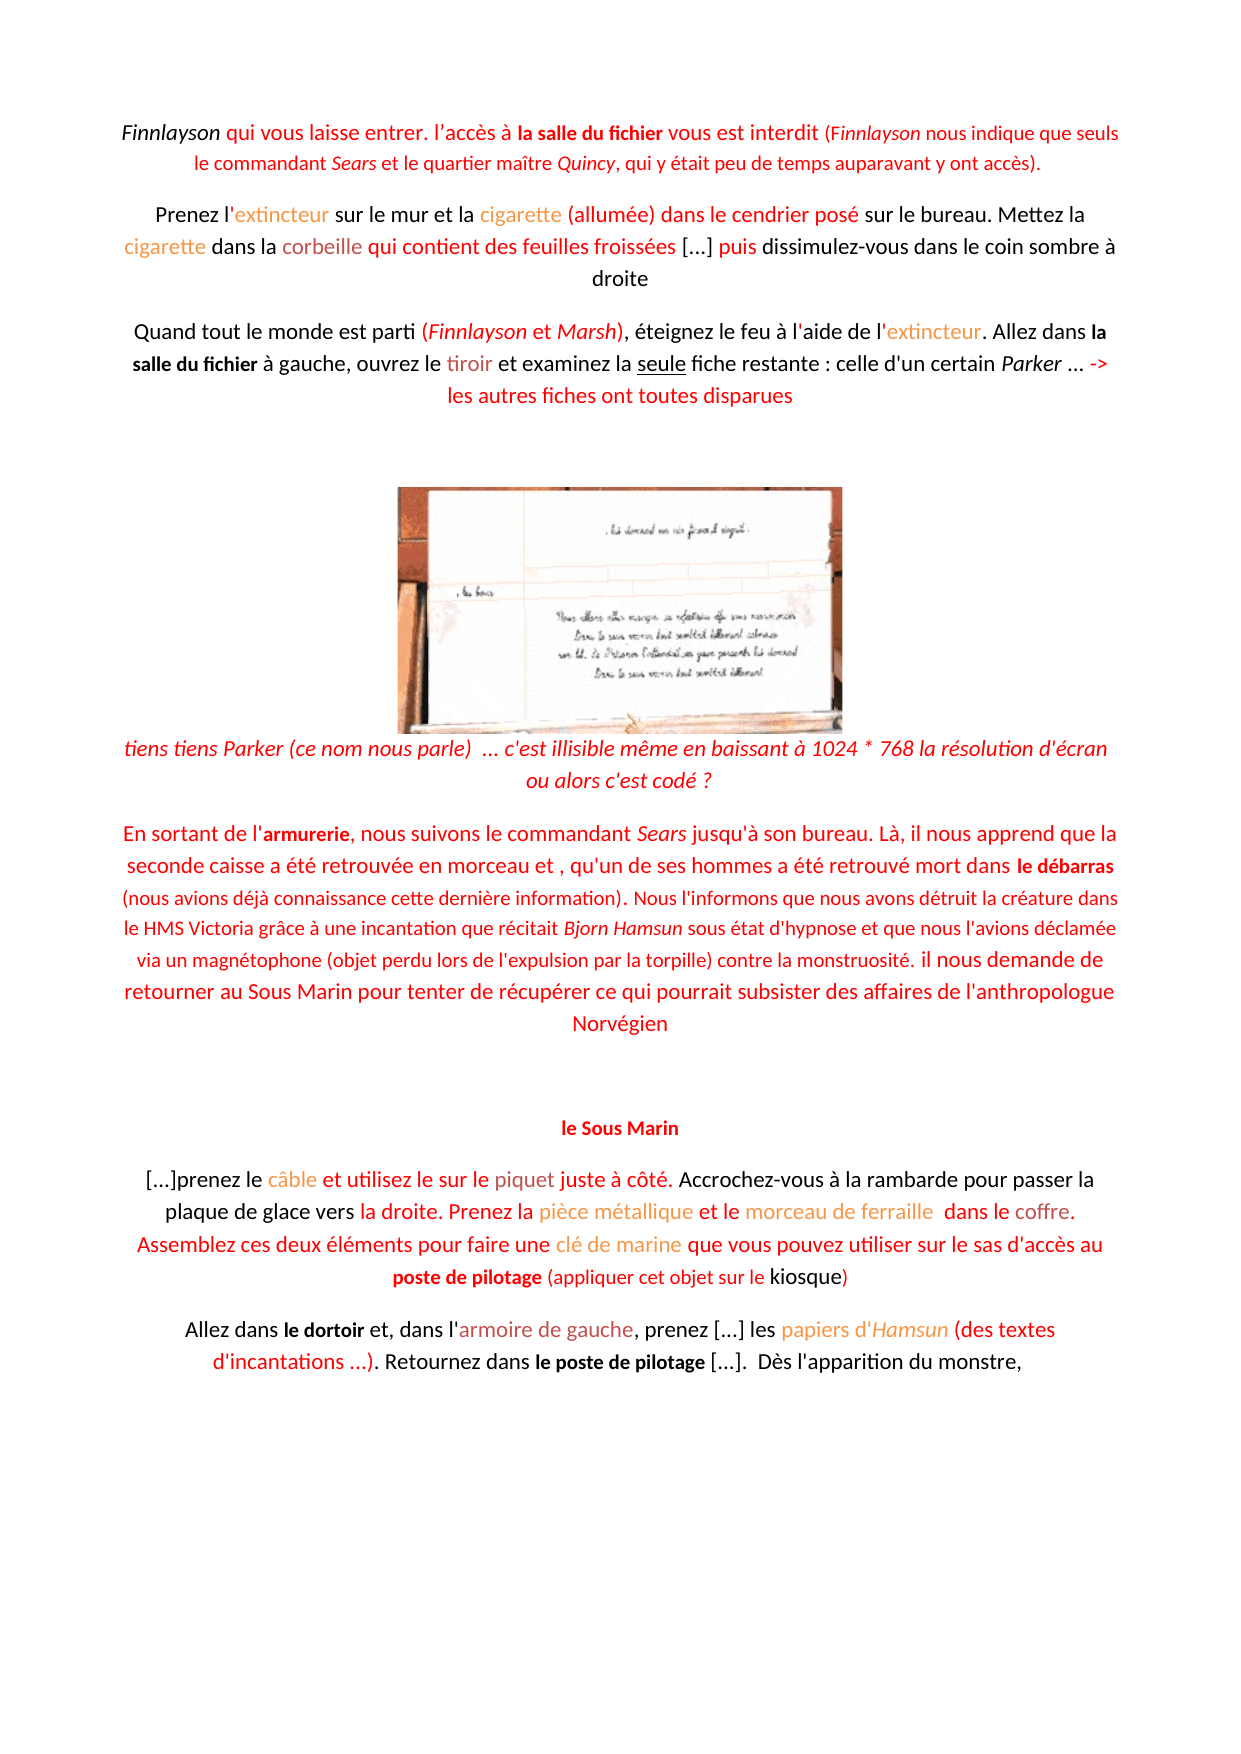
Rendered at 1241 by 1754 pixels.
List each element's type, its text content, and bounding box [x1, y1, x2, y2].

text Quand tout le monde est parti (Finnlayson et Marsh), éteignez le feu à l'aide de l'extincteur. Allez dans la salle du fichier à gauche, ouvrez le tiroir et examinez la seule fiche restante : celle d'un certain Parker ... -> les autres fiches ont toutes disparues [118, 317, 1122, 410]
text Allez dans le dortoir et, dans l'armoire de gauche, prenez [...] les papiers d'Hamsun (des textes d'incantations ...). Retournez dans le poste de pilotage [...]. Dès l'apparition du monstre, [118, 1315, 1122, 1375]
text En sortant de l'armurerie, nous suivons le commandant Sears jusqu'à son bureau. Là, il nous apprend que la seconde caisse a été retrouvée en morceau et , qu'un de ses hommes a été retrouvé mort dans le débarras (nous avions déjà connaissance cette dernière information). Nous l'informons que nous avons détruit la créature dans le HMS Victoria grâce à une incantation que récitait Bjorn Hamsun sous état d'hypnose et que nous l'avions déclamée via un magnétophone (objet perdu lors de l'expulsion par la torpille) contre la monstruosité. il nous demande de retourner au Sous Marin pour tenter de récupérer ce qui pourrait subsister des affaires de l'anthropologue Norvégien [118, 819, 1122, 1037]
text tiens tiens Parker (ce nom nous parle) ... c'est illisible même en baissant à 1024 * 768 la résolution d'écran ou alors c'est codé ? [118, 734, 1122, 794]
text [...]prenez le câble et utilisez le sur le piquet juste à côté. Accrochez-vous à la rambarde pour passer la plaque de glace vers la droite. Prenez la pièce métallique et le morceau de ferraille dans le coffre. Assemblez ces deux éléments pour faire une clé de marine que vous pouvez utiliser sur le sas d'accès au poste de pilotage (appliquer cet objet sur le kiosque) [118, 1165, 1122, 1290]
text Finnlayson qui vous laisse entrer. l’accès à la salle du fichier vous est interdit (Finnlayson nous indique que seuls le commandant Sears et le quartier maître Quincy, qui y était peu de temps auparavant y ont accès). [118, 118, 1122, 175]
text Prenez l'extincteur sur le mur et la cigarette (allumée) dans le cendrier posé sur le bureau. Mettez la cigarette dans la corbeille qui contient des feuilles froissées [...] puis dissimulez-vous dans le coin sombre à droite [118, 200, 1122, 292]
text le Sous Marin [118, 1115, 1122, 1141]
